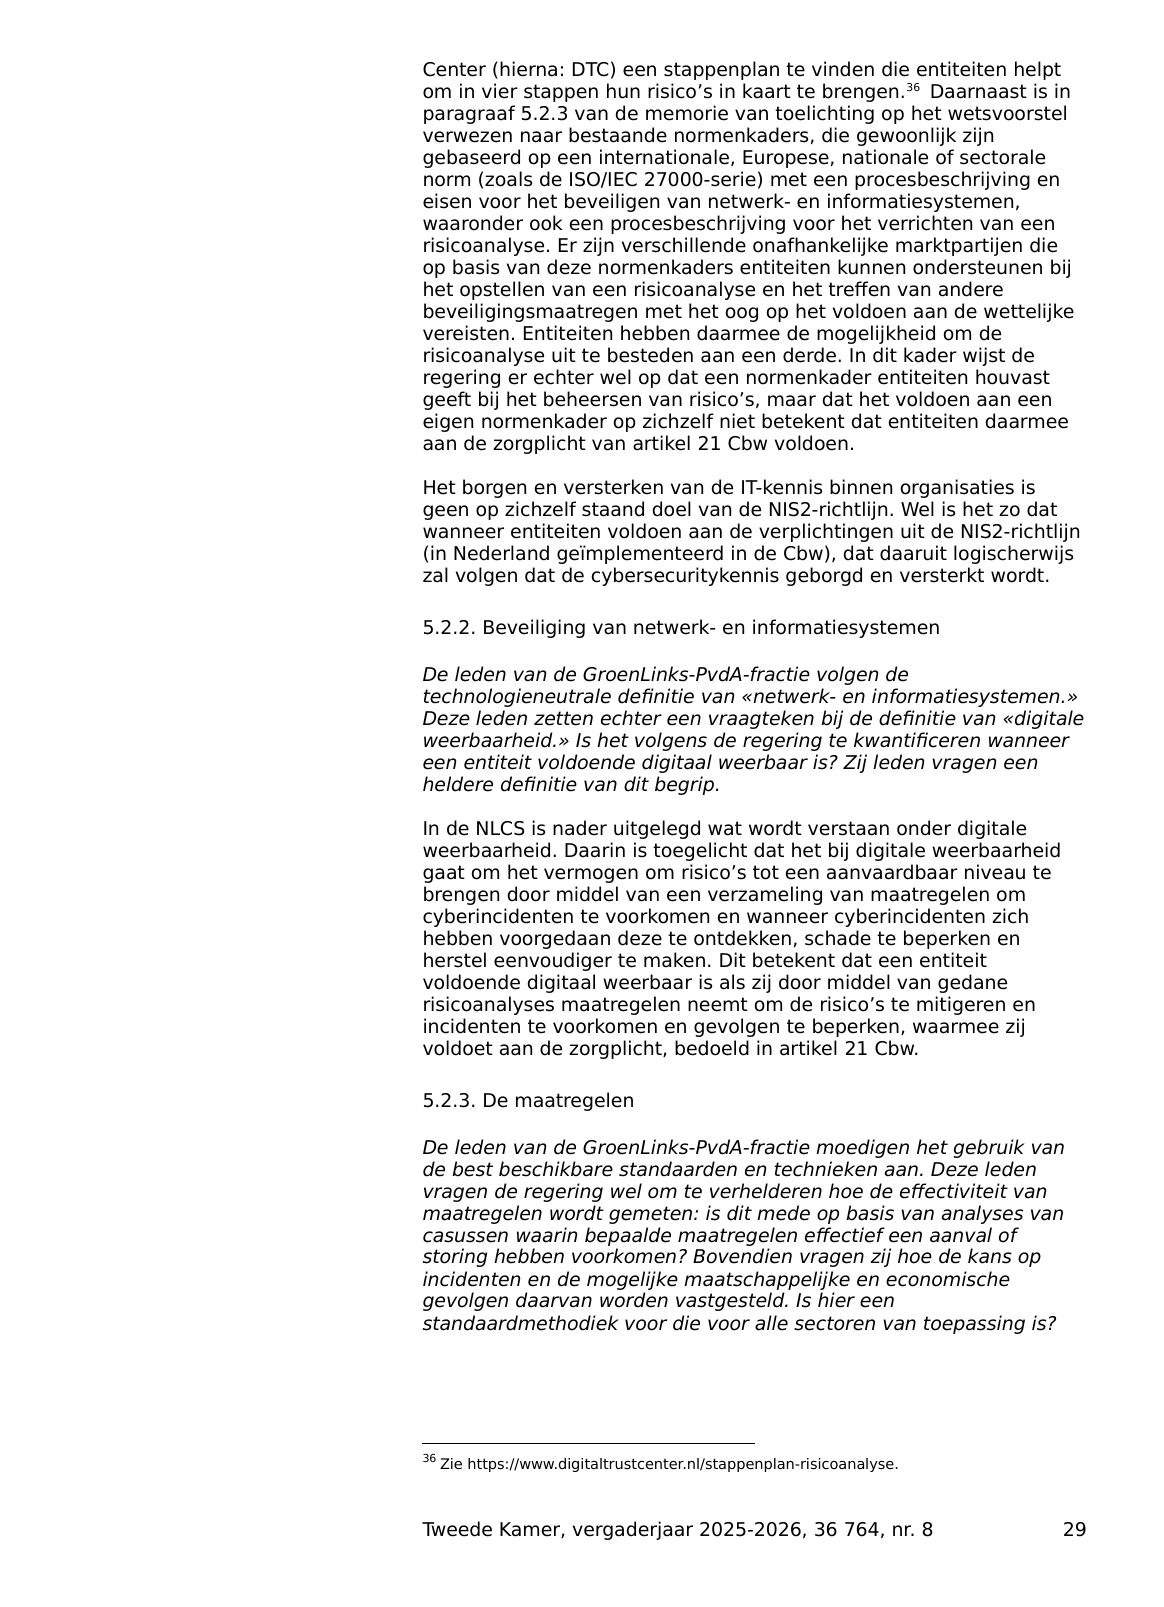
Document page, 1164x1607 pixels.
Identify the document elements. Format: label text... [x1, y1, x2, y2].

text Center (hierna: DTC) een stappenplan te vinden die entiteiten helpt om in vier stappen hun risico’s in kaart te brengen. Daarnaast is in paragraaf 5.2.3 van de memorie van toelichting op het wetsvoorstel verwezen naar bestaande normenkaders, die gewoonlijk zijn gebaseerd op een internationale, Europese, nationale of sectorale norm (zoals de ISO/IEC 27000-serie) met een procesbeschrijving en eisen voor het beveiligen van netwerk- en informatiesystemen, waaronder ook een procesbeschrijving voor het verrichten van een risicoanalyse. Er zijn verschillende onafhankelijke marktpartijen die op basis van deze normenkaders entiteiten kunnen ondersteunen bij het opstellen van een risicoanalyse en het treffen van andere beveiligingsmaatregen met het oog op het voldoen aan de wettelijke vereisten. Entiteiten hebben daarmee de mogelijkheid om de risicoanalyse uit te besteden aan een derde. In dit kader wijst de regering er echter wel op dat een normenkader entiteiten houvast geeft bij het beheersen van risico’s, maar dat het voldoen aan een eigen normenkader op zichzelf niet betekent dat entiteiten daarmee aan de zorgplicht van artikel 21 Cbw voldoen. [422, 59, 1087, 455]
text Zie https://www.digitaltrustcenter.nl/stappenplan-risicoanalyse. [422, 1452, 1087, 1474]
text In de NLCS is nader uitgelegd wat wordt verstaan onder digitale weerbaarheid. Daarin is toegelicht dat het bij digitale weerbaarheid gaat om het vermogen om risico’s tot een aanvaardbaar niveau te brengen door middel van een verzameling van maatregelen om cyberincidenten te voorkomen en wanneer cyberincidenten zich hebben voorgedaan deze te ontdekken, schade te beperken en herstel eenvoudiger te maken. Dit betekent dat een entiteit voldoende digitaal weerbaar is als zij door middel van gedane risicoanalyses maatregelen neemt om de risico’s te mitigeren en incidenten te voorkomen en gevolgen te beperken, waarmee zij voldoet aan de zorgplicht, bedoeld in artikel 21 Cbw. [422, 818, 1087, 1059]
text De leden van de GroenLinks-PvdA-fractie moedigen het gebruik van de best beschikbare standaarden en technieken aan. Deze leden vragen de regering wel om te verhelderen hoe de effectiviteit van maatregelen wordt gemeten: is dit mede op basis van analyses van casussen waarin bepaalde maatregelen effectief een aanval of storing hebben voorkomen? Bovendien vragen zij hoe de kans op incidenten en de mogelijke maatschappelijke en economische gevolgen daarvan worden vastgesteld. Is hier een standaardmethodiek voor die voor alle sectoren van toepassing is? [422, 1137, 1087, 1334]
text Het borgen en versterken van de IT-kennis binnen organisaties is geen op zichzelf staand doel van de NIS2-richtlijn. Wel is het zo dat wanneer entiteiten voldoen aan de verplichtingen uit de NIS2-richtlijn (in Nederland geïmplementeerd in de Cbw), dat daaruit logischerwijs zal volgen dat de cybersecuritykennis geborgd en versterkt wordt. [422, 477, 1087, 587]
subtitle 5.2.3. De maatregelen [422, 1089, 1087, 1112]
text De leden van de GroenLinks-PvdA-fractie volgen de technologieneutrale definitie van «netwerk- en informatiesystemen.» Deze leden zetten echter een vraagteken bij de definitie van «digitale weerbaarheid.» Is het volgens de regering te kwantificeren wanneer een entiteit voldoende digitaal weerbaar is? Zij leden vragen een heldere definitie van dit begrip. [422, 664, 1087, 796]
subtitle 5.2.2. Beveiliging van netwerk- en informatiesystemen [422, 617, 1087, 639]
